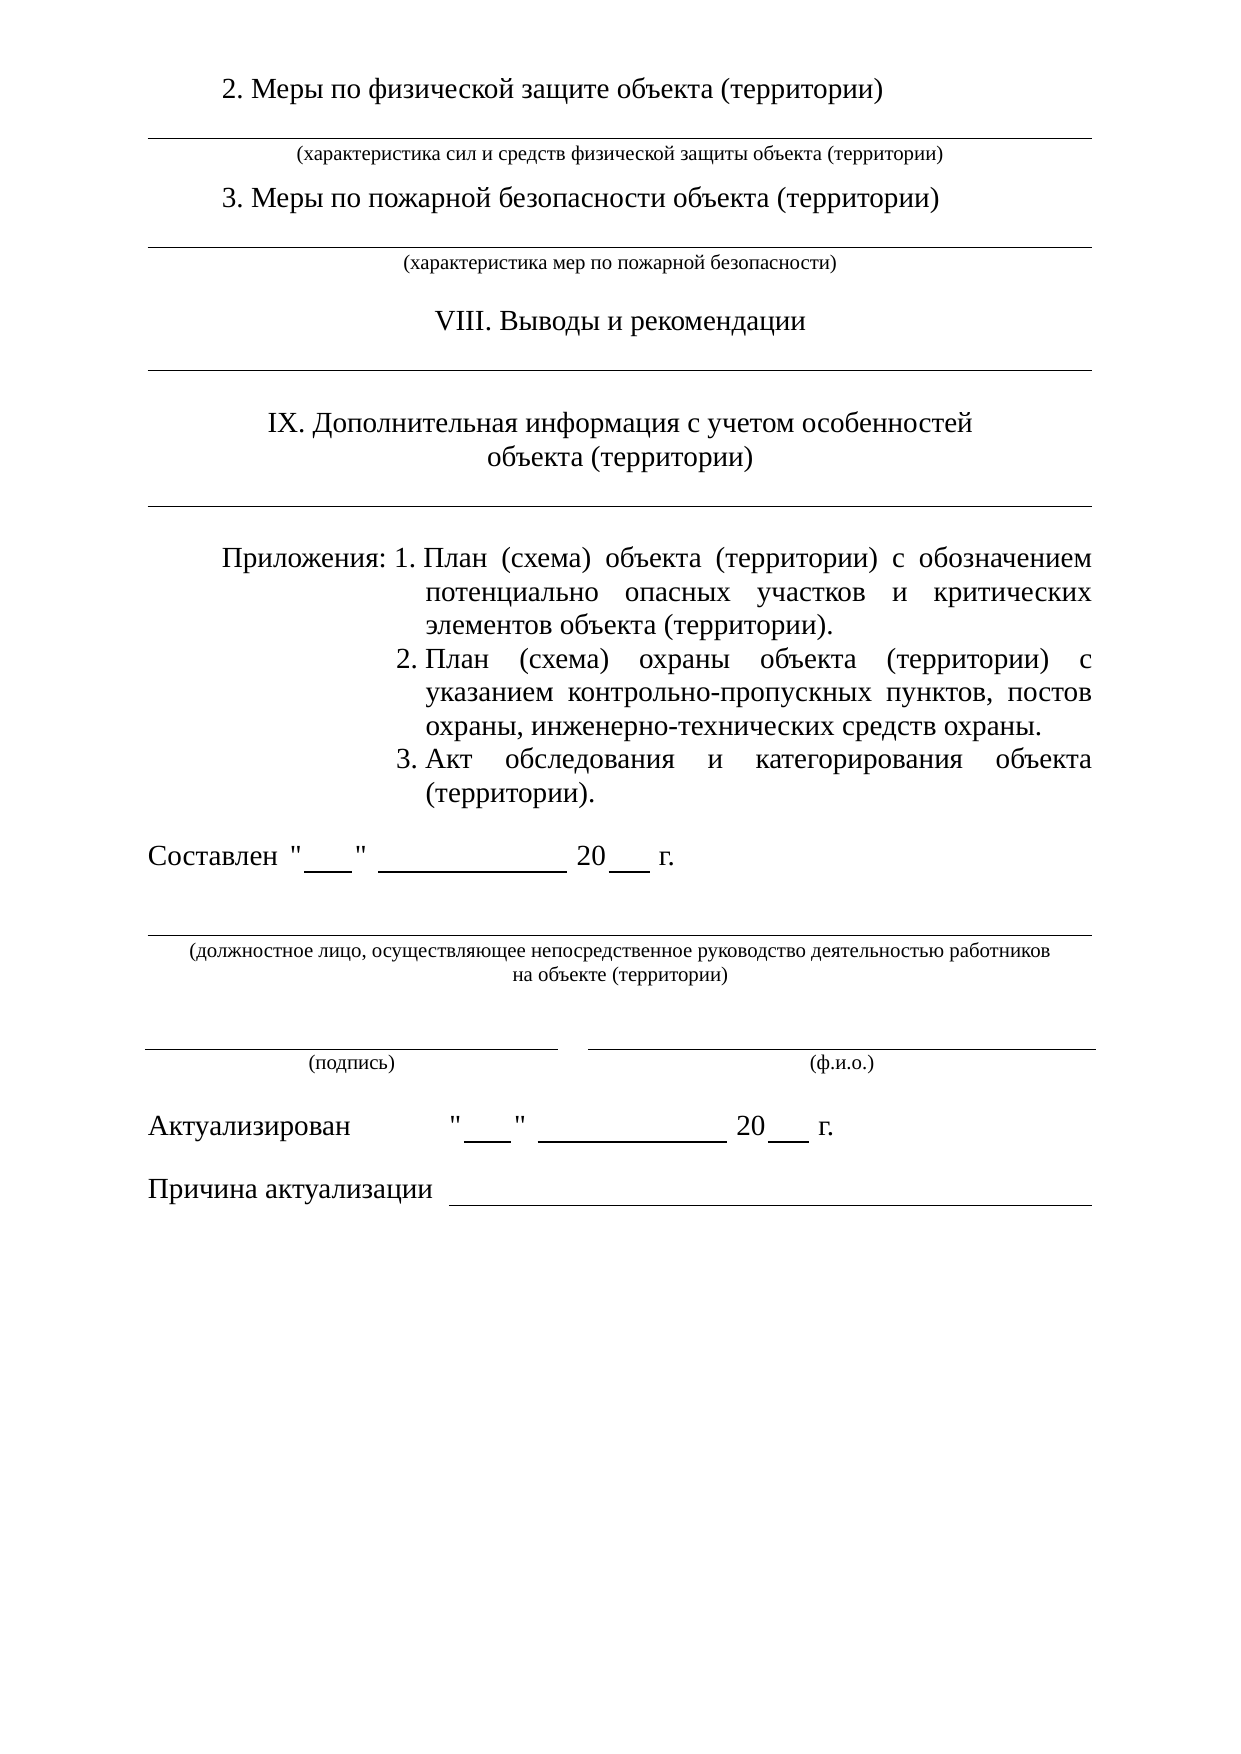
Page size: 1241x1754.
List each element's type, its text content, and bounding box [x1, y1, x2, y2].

table_header [558, 1016, 588, 1049]
table_header [609, 838, 650, 871]
text Приложения: 1. План (схема) объекта (территории) с обозначением потенциально опасных участков и критических элементов объекта (территории). [222, 540, 1092, 641]
table_header Актуализирован [145, 1108, 446, 1141]
table_header " [446, 1108, 464, 1141]
table_cell [558, 1049, 588, 1074]
table_header [538, 1108, 727, 1141]
text 2. План (схема) охраны объекта (территории) с указанием контрольно-пропускных пунктов, постов охраны, инженерно-технических средств охраны. [396, 641, 1092, 742]
text Причина актуализации [148, 1172, 1092, 1205]
text IX. Дополнительная информация с учетом особенностей объекта (территории) [148, 405, 1092, 472]
table_header [588, 1016, 1096, 1049]
text 3. Акт обследования и категорирования объекта (территории). [396, 742, 1092, 809]
table_header " [352, 838, 378, 871]
table_header г. [650, 838, 688, 871]
table_header [145, 1016, 558, 1049]
table_cell (ф.и.о.) [588, 1050, 1096, 1074]
table_header [378, 838, 567, 871]
text (должностное лицо, осуществляющее непосредственное руководство деятельностью работников на объекте (территории) [148, 936, 1092, 986]
text (характеристика мер по пожарной безопасности) [148, 248, 1092, 274]
table_header [304, 838, 352, 871]
table_header " [511, 1108, 537, 1141]
table_header 20 [567, 838, 608, 871]
table_header г. [809, 1108, 848, 1141]
table_header Составлен [145, 838, 287, 871]
table_header [464, 1108, 511, 1141]
table_header 20 [727, 1108, 768, 1141]
text 2. Меры по физической защите объекта (территории) [222, 71, 1092, 104]
text VIII. Выводы и рекомендации [148, 303, 1092, 337]
table_cell (подпись) [145, 1050, 558, 1074]
text 3. Меры по пожарной безопасности объекта (территории) [222, 180, 1092, 213]
table_header " [287, 838, 304, 871]
text (характеристика сил и средств физической защиты объекта (территории) [148, 139, 1092, 165]
table_header [768, 1108, 809, 1141]
